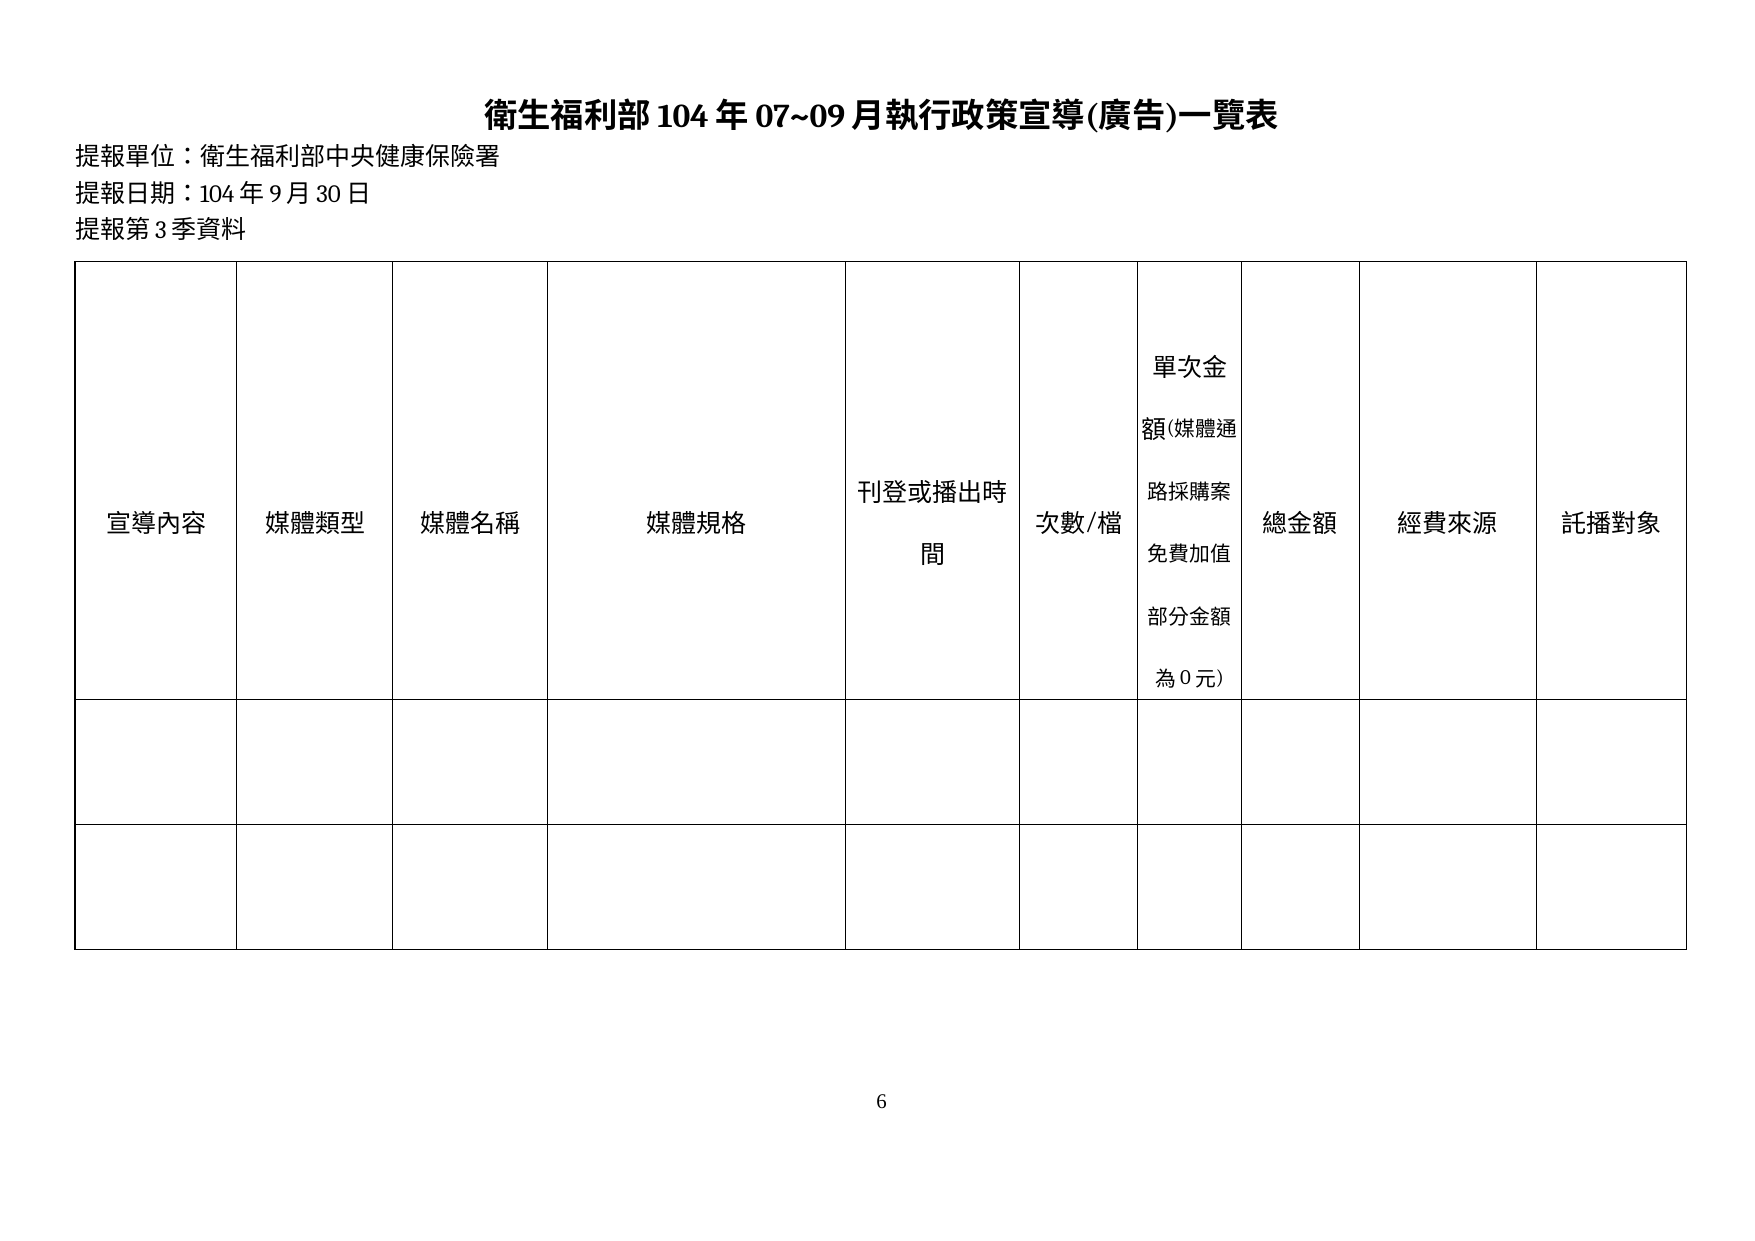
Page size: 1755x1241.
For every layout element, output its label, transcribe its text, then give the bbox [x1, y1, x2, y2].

table_cell [393, 825, 547, 948]
table_header 媒體名稱 [393, 262, 547, 698]
table_cell [1020, 700, 1137, 823]
table_cell [1242, 700, 1359, 823]
table_cell [393, 700, 547, 823]
table_cell [1242, 825, 1359, 948]
table_header 經費來源 [1360, 262, 1536, 698]
table_cell [1360, 825, 1536, 948]
table_cell [548, 700, 845, 823]
table_cell [1537, 825, 1686, 948]
table_header 刊登或播出時間 [846, 262, 1019, 698]
table_header 媒體規格 [548, 262, 845, 698]
table_header 總金額 [1242, 262, 1359, 698]
table_cell [1138, 700, 1241, 823]
table_header 媒體類型 [237, 262, 392, 698]
table_cell [237, 700, 392, 823]
table_cell [76, 700, 236, 823]
table_header 次數/檔 [1020, 262, 1137, 698]
table_header 宣導內容 [76, 262, 236, 698]
table_cell [76, 825, 236, 948]
table_header 單次金額(媒體通路採購案免費加值部分金額為0元) [1138, 262, 1241, 698]
table_cell [548, 825, 845, 948]
table_cell [1138, 825, 1241, 948]
table_cell [846, 825, 1019, 948]
table_cell [846, 700, 1019, 823]
table_cell [1020, 825, 1137, 948]
table_header 託播對象 [1537, 262, 1686, 698]
table_cell [1537, 700, 1686, 823]
table_cell [237, 825, 392, 948]
table_cell [1360, 700, 1536, 823]
